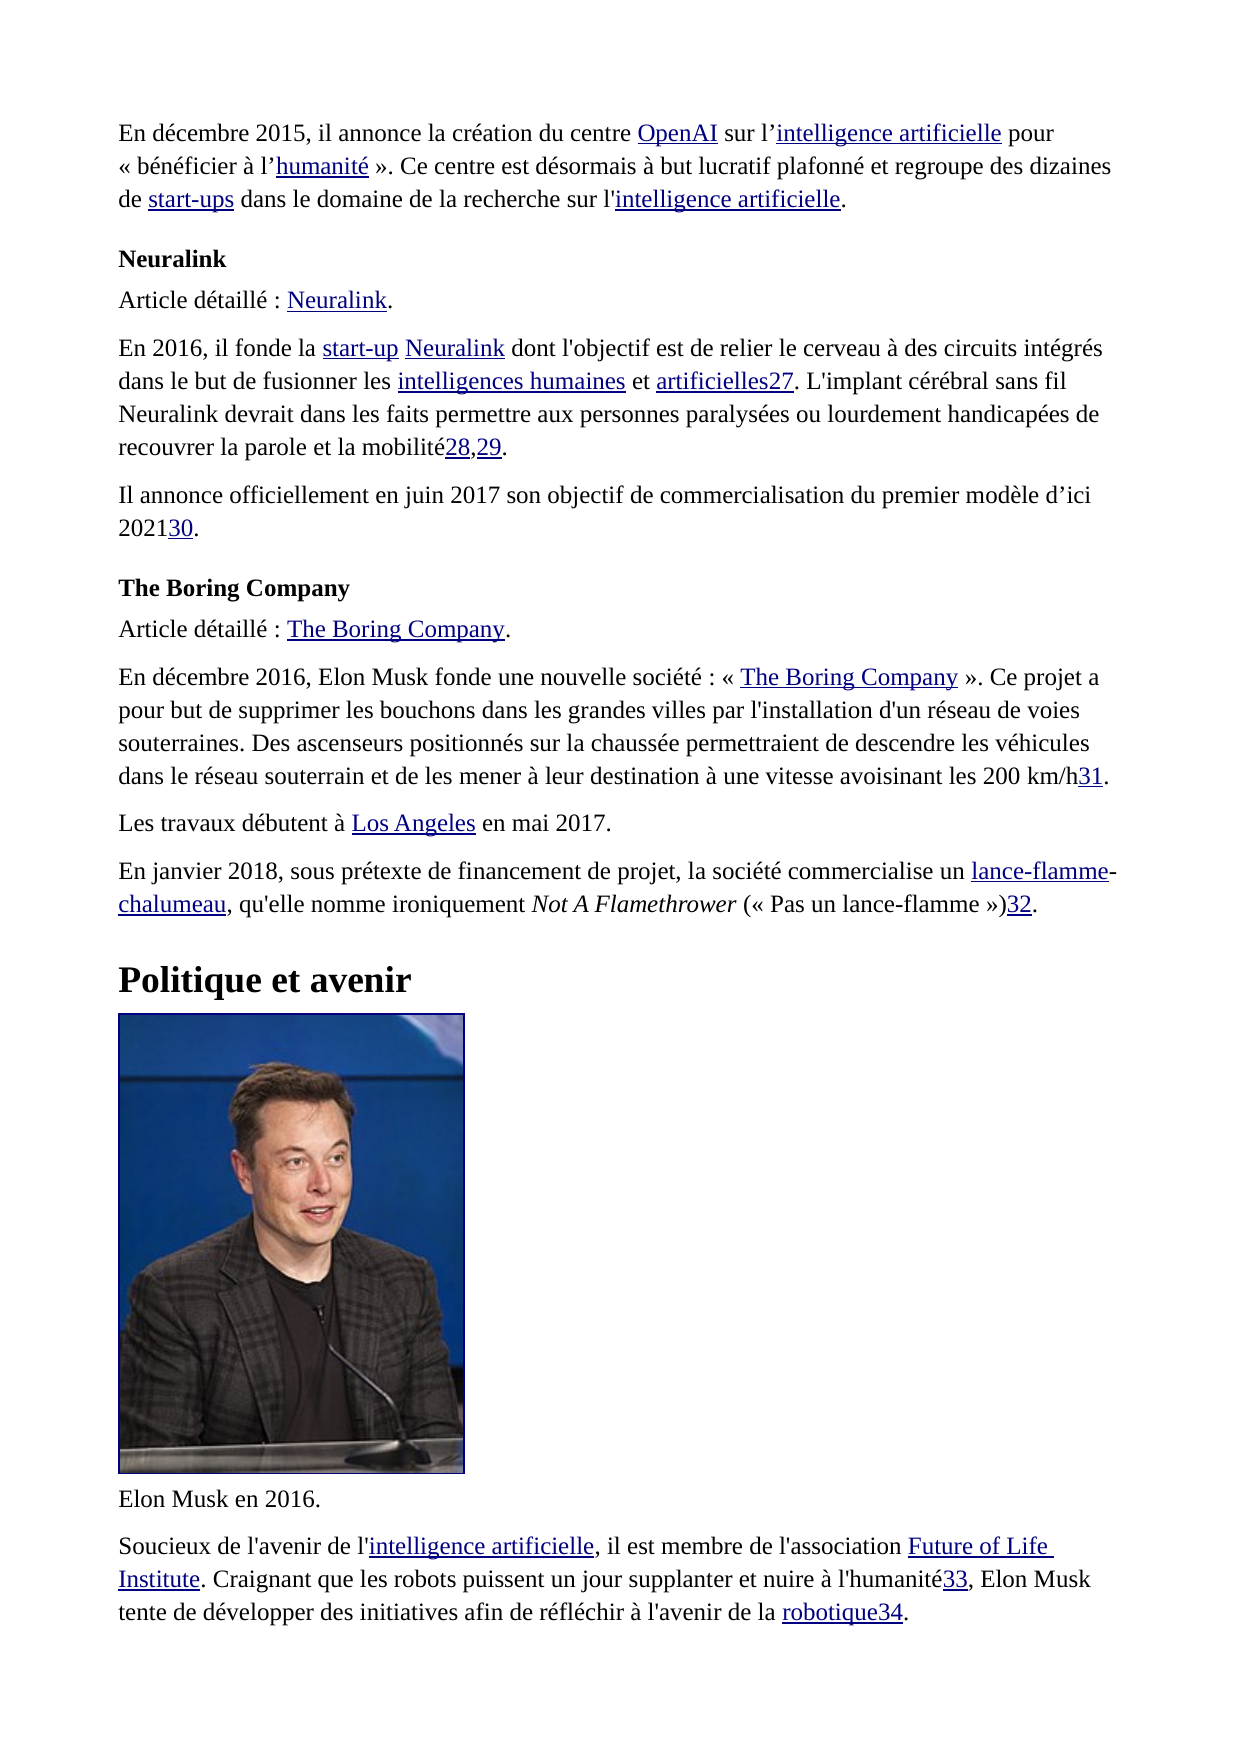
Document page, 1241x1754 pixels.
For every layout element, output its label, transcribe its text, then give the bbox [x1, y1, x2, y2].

text En décembre 2016, Elon Musk fonde une nouvelle société : « The Boring Company ». Ce projet a pour but de supprimer les bouchons dans les grandes villes par l'installation d'un réseau de voies souterraines. Des ascenseurs positionnés sur la chaussée permettraient de descendre les véhicules dans le réseau souterrain et de les mener à leur destination à une vitesse avoisinant les 200 km/h31. [118, 662, 1122, 789]
text Il annonce officiellement en juin 2017 son objectif de commercialisation du premier modèle d’ici 202130. [118, 480, 1122, 542]
text Article détaillé : Neuralink. [118, 286, 1122, 314]
text Soucieux de l'avenir de l'intelligence artificielle, il est membre de l'association Future of Life Institute. Craignant que les robots puissent un jour supplanter et nuire à l'humanité33, Elon Musk tente de développer des initiatives afin de réfléchir à l'avenir de la robotique34. [118, 1531, 1122, 1626]
text Les travaux débutent à Los Angeles en mai 2017. [118, 808, 1122, 837]
text En décembre 2015, il annonce la création du centre OpenAI sur l’intelligence artificielle pour « bénéficier à l’humanité ». Ce centre est désormais à but lucratif plafonné et regroupe des dizaines de start-ups dans le domaine de la recherche sur l'intelligence artificielle. [118, 118, 1122, 213]
picture [120, 1015, 463, 1473]
subtitle Neuralink [118, 244, 1122, 273]
text En 2016, il fonde la start-up Neuralink dont l'objectif est de relier le cerveau à des circuits intégrés dans le but de fusionner les intelligences humaines et artificielles27. L'implant cérébral sans fil Neuralink devrait dans les faits permettre aux personnes paralysées ou lourdement handicapées de recouvrer la parole et la mobilité28,29. [118, 333, 1122, 461]
subtitle The Boring Company [118, 573, 1122, 602]
text Article détaillé : The Boring Company. [118, 614, 1122, 643]
text En janvier 2018, sous prétexte de financement de projet, la société commercialise un lance-flamme-chalumeau, qu'elle nomme ironiquement Not A Flamethrower (« Pas un lance-flamme »)32. [118, 856, 1122, 918]
subtitle Politique et avenir [118, 957, 1122, 1001]
text Elon Musk en 2016. [118, 1484, 1122, 1512]
